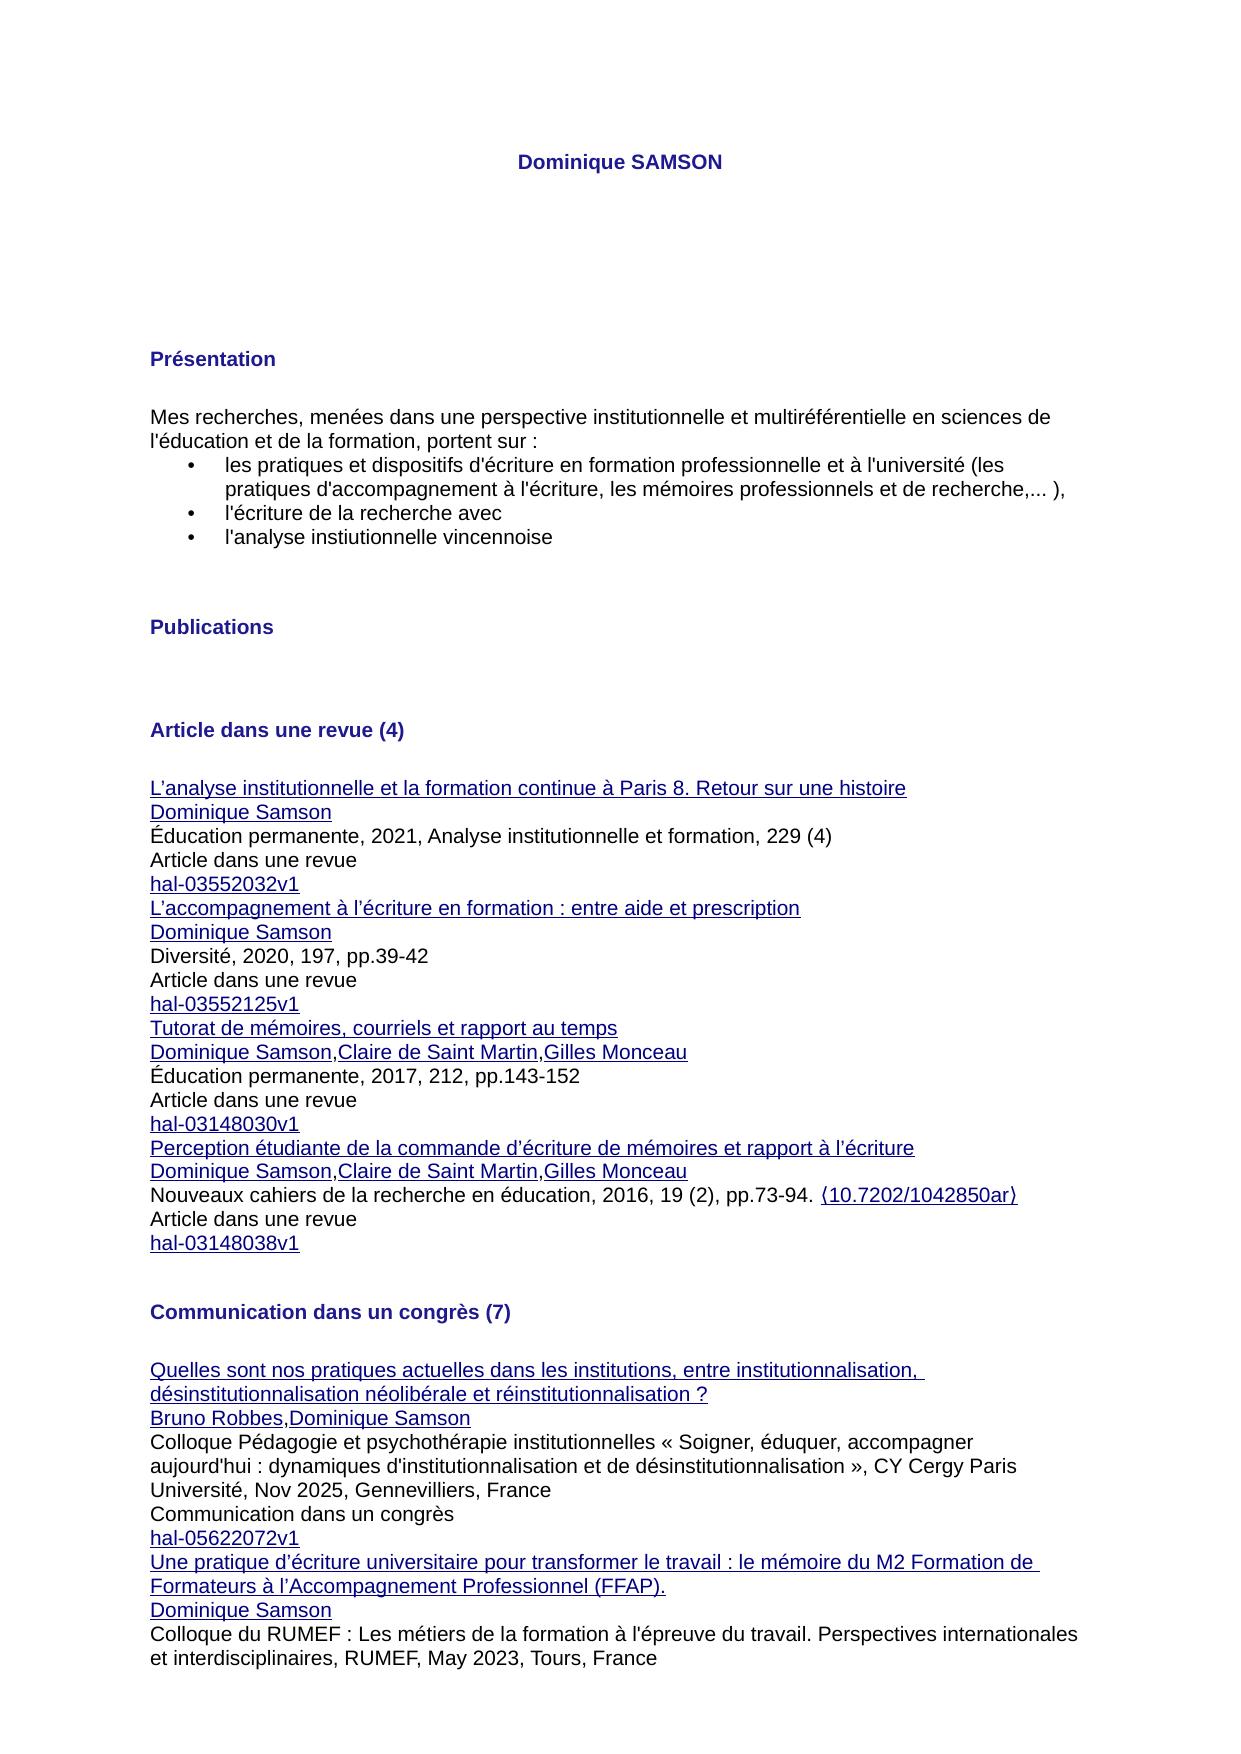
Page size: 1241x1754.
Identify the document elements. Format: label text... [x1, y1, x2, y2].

table_cell Une pratique d’écriture universitaire pour transformer le travail : le mémoire du M2 Formation de Formateurs à l’Accompagnement Professionnel (FFAP). Dominique Samson Colloque du RUMEF : Les métiers de la formation à l'épreuve du travail. Perspectives internationales et interdisciplinaires, RUMEF, May 2023, Tours, France [150, 1550, 1090, 1670]
table_header Quelles sont nos pratiques actuelles dans les institutions, entre institutionnalisation, désinstitutionnalisation néolibérale et réinstitutionnalisation ? Bruno Robbes,Dominique Samson Colloque Pédagogie et psychothérapie institutionnelles « Soigner, éduquer, accompagner aujourd'hui : dynamiques d'institutionnalisation et de désinstitutionnalisation », CY Cergy Paris Université, Nov 2025, Gennevilliers, France Communication dans un congrès hal-05622072v1 [150, 1358, 1090, 1550]
text Mes recherches, menées dans une perspective institutionnelle et multiréférentielle en sciences de l'éducation et de la formation, portent sur : [150, 405, 1090, 453]
table_header L’analyse institutionnelle et la formation continue à Paris 8. Retour sur une histoire Dominique Samson Éducation permanente, 2021, Analyse institutionnelle et formation, 229 (4) Article dans une revue hal-03552032v1 [150, 776, 1090, 896]
subtitle Publications [150, 614, 1090, 638]
table_cell Perception étudiante de la commande d’écriture de mémoires et rapport à l’écriture Dominique Samson,Claire de Saint Martin,Gilles Monceau Nouveaux cahiers de la recherche en éducation, 2016, 19 (2), pp.73-94. ⟨10.7202/1042850ar⟩ Article dans une revue hal-03148038v1 [150, 1135, 1090, 1255]
table_cell L’accompagnement à l’écriture en formation : entre aide et prescription Dominique Samson Diversité, 2020, 197, pp.39-42 Article dans une revue hal-03552125v1 [150, 896, 1090, 1016]
list les pratiques et dispositifs d'écriture en formation professionnelle et à l'université (les pratiques d'accompagnement à l'écriture, les mémoires professionnels et de recherche,... ), [187, 453, 1090, 501]
subtitle Présentation [150, 347, 1090, 371]
subtitle Dominique SAMSON [150, 150, 1090, 174]
table_cell Tutorat de mémoires, courriels et rapport au temps Dominique Samson,Claire de Saint Martin,Gilles Monceau Éducation permanente, 2017, 212, pp.143-152 Article dans une revue hal-03148030v1 [150, 1016, 1090, 1135]
list l'écriture de la recherche avec [187, 501, 1090, 525]
subtitle Article dans une revue (4) [150, 718, 1090, 742]
list l'analyse instiutionnelle vincennoise [187, 525, 1090, 549]
subtitle Communication dans un congrès (7) [150, 1300, 1090, 1324]
